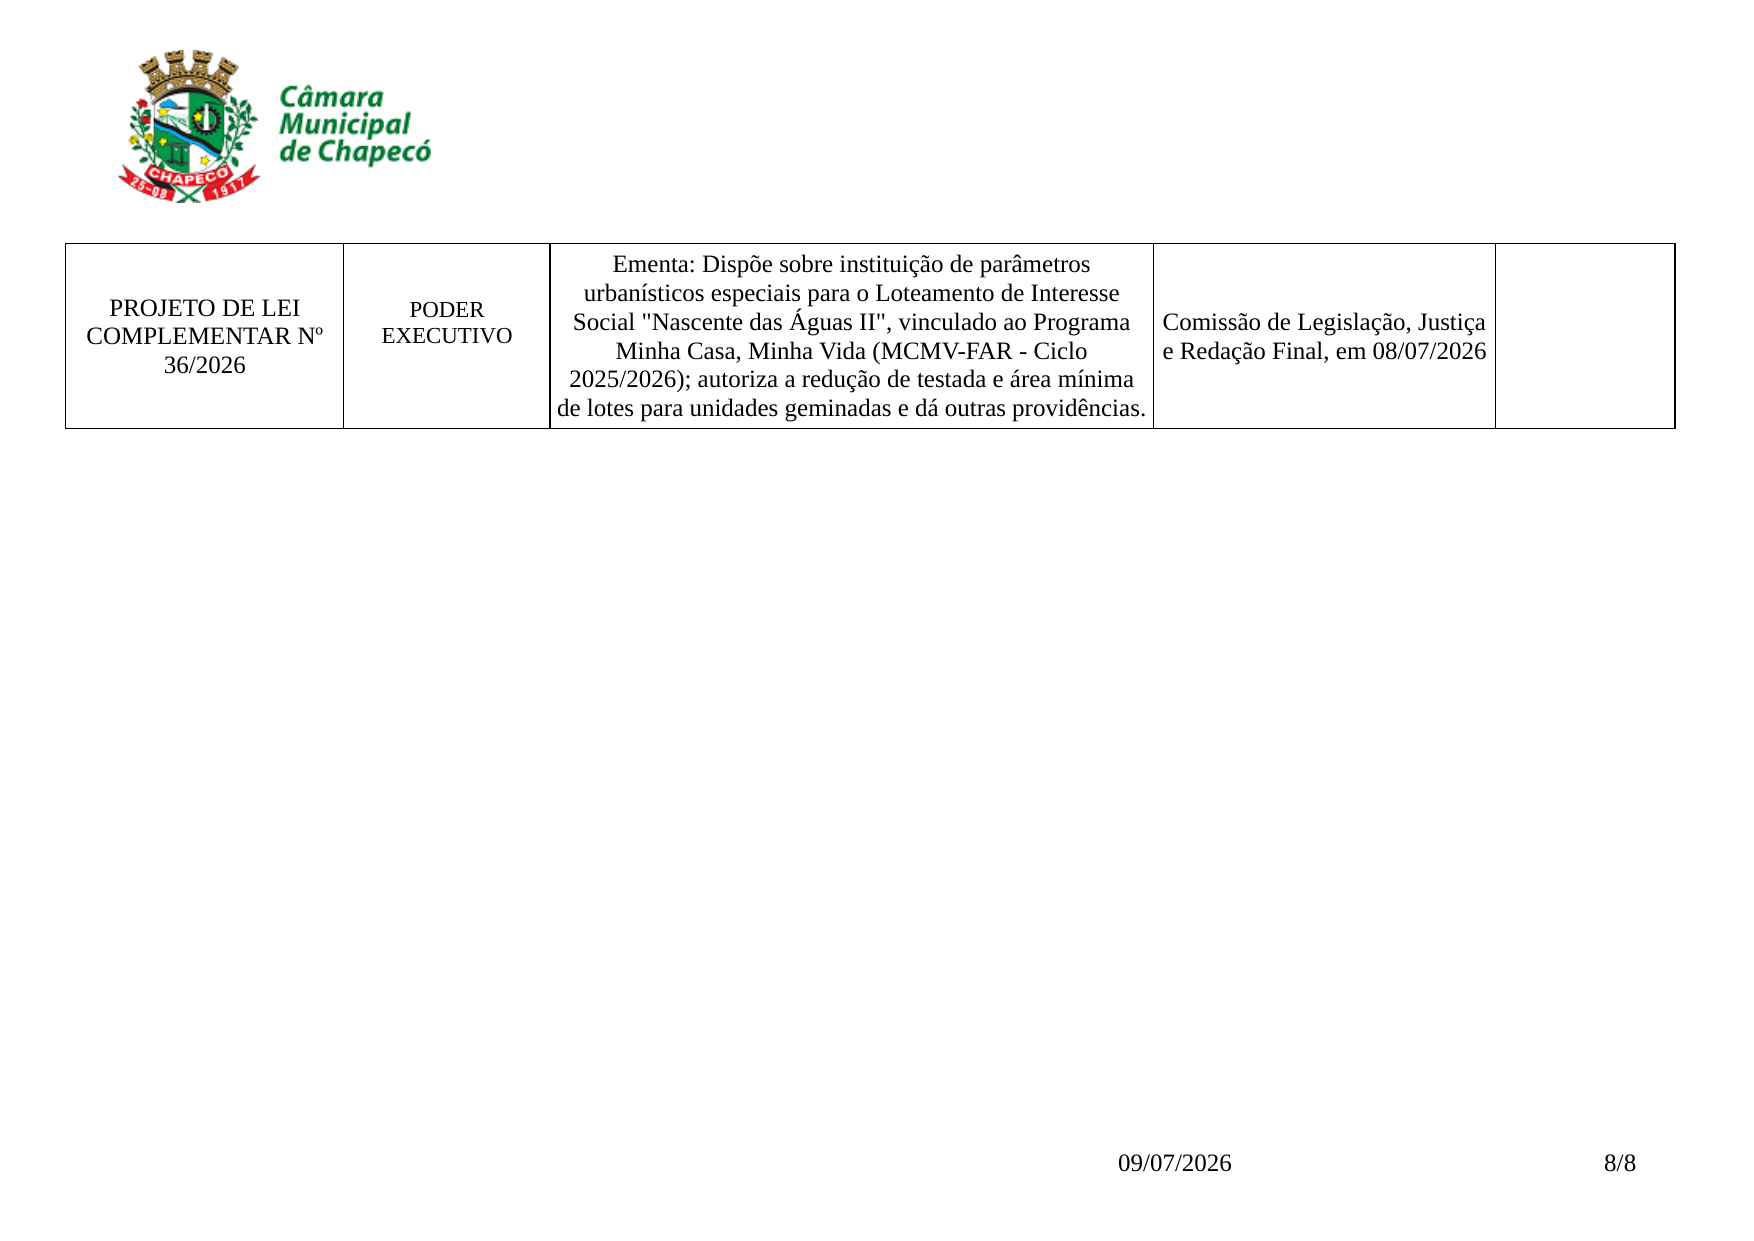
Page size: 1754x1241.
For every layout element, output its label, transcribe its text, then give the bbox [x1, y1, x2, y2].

table_cell Ementa: Dispõe sobre instituição de parâmetros urbanísticos especiais para o Loteamento de Interesse Social "Nascente das Águas II", vinculado ao Programa Minha Casa, Minha Vida (MCMV-FAR - Ciclo 2025/2026); autoriza a redução de testada e área mínima de lotes para unidades geminadas e dá outras providências. [551, 244, 1153, 428]
table_cell PROJETO DE LEI COMPLEMENTAR Nº 36/2026 [66, 244, 343, 428]
table_cell PODER EXECUTIVO [344, 244, 549, 428]
table_cell [1496, 244, 1674, 428]
table_cell Comissão de Legislação, Justiça e Redação Final, em 08/07/2026 [1154, 244, 1495, 428]
picture [118, 50, 431, 203]
